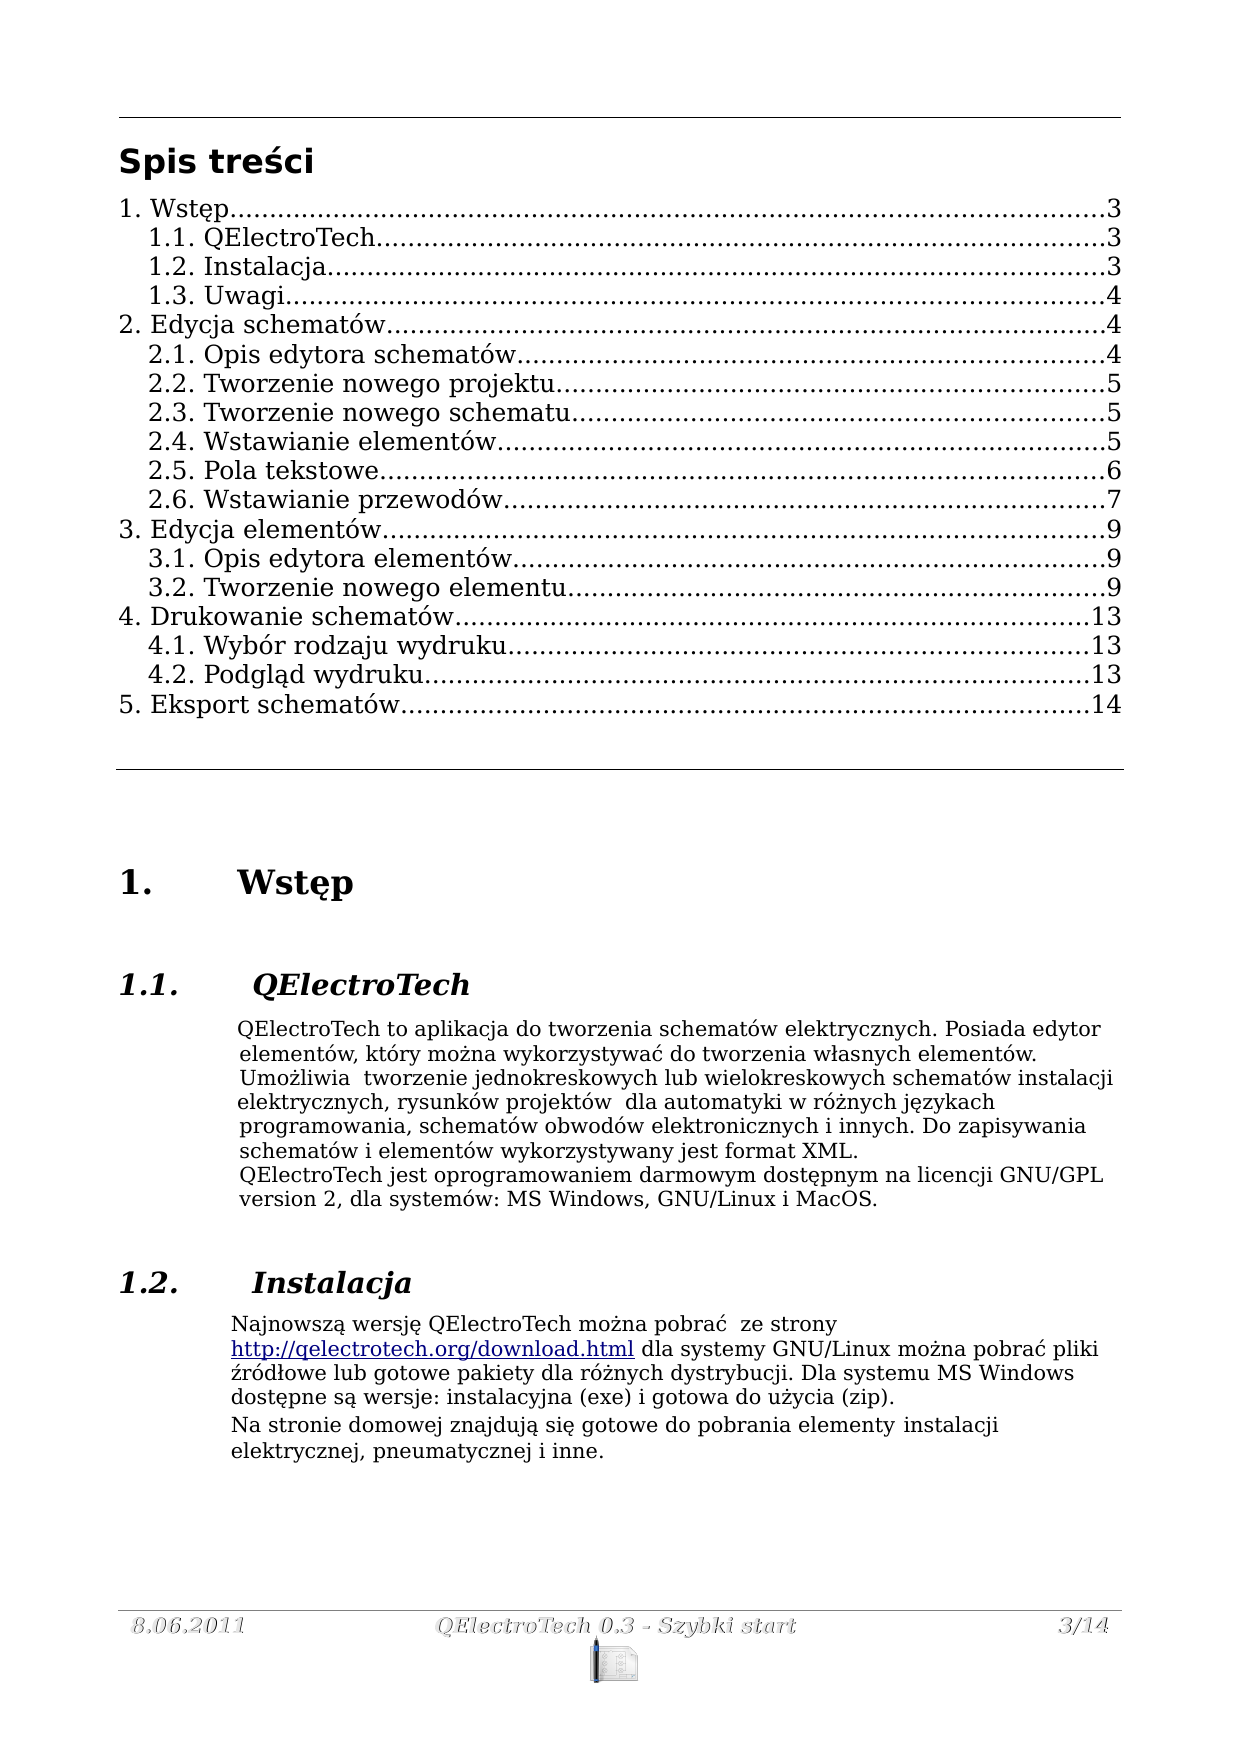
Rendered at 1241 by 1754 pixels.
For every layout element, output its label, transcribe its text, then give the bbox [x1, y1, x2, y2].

text 3.2. Tworzenie nowego elementu 9 [148, 573, 1122, 602]
text 4.2. Podgląd wydruku 13 [148, 661, 1122, 690]
subtitle Spis treści [118, 143, 1122, 182]
text 1.1. QElectroTech 3 [148, 223, 1122, 252]
text 2.5. Pola tekstowe 6 [148, 457, 1122, 486]
text 4.1. Wybór rodzaju wydruku 13 [148, 632, 1122, 661]
text 2.6. Wstawianie przewodów 7 [148, 486, 1122, 515]
subtitle QElectroTech [118, 968, 1122, 1002]
text 3. Edycja elementów 9 [118, 515, 1122, 544]
list Najnowszą wersję QElectroTech można pobrać ze strony http://qelectrotech.org/download.html dla systemy GNU/Linux można pobrać pliki źródłowe lub gotowe pakiety dla różnych dystrybucji. Dla systemu MS Windows dostępne są wersje: instalacyjna (exe) i gotowa do użycia (zip). [193, 1312, 1122, 1409]
subtitle Wstęp [118, 863, 1122, 902]
text elektrycznych, rysunków projektów dla automatyki w różnych językach [118, 1090, 1122, 1114]
list version 2, dla systemów: MS Windows, GNU/Linux i MacOS. [156, 1187, 1122, 1212]
text 1. Wstęp 3 [118, 194, 1122, 223]
list Umożliwia tworzenie jednokreskowych lub wielokreskowych schematów instalacji [156, 1066, 1122, 1090]
list QElectroTech jest oprogramowaniem darmowym dostępnym na licencji GNU/GPL [156, 1163, 1122, 1187]
subtitle Instalacja [118, 1266, 1122, 1300]
list programowania, schematów obwodów elektronicznych i innych. Do zapisywania [156, 1114, 1122, 1139]
text 1.2. Instalacja 3 [148, 252, 1122, 282]
text 4. Drukowanie schematów 13 [118, 602, 1122, 632]
picture [587, 1634, 641, 1689]
text 2. Edycja schematów 4 [118, 311, 1122, 340]
list elementów, który można wykorzystywać do tworzenia własnych elementów. [156, 1042, 1122, 1066]
text 2.1. Opis edytora schematów 4 [148, 340, 1122, 369]
text 2.2. Tworzenie nowego projektu 5 [148, 369, 1122, 398]
list QElectroTech to aplikacja do tworzenia schematów elektrycznych. Posiada edytor [156, 1015, 1122, 1042]
text 2.3. Tworzenie nowego schematu 5 [148, 398, 1122, 427]
text 1.3. Uwagi 4 [148, 282, 1122, 311]
list schematów i elementów wykorzystywany jest format XML. [156, 1139, 1122, 1163]
text 3.1. Opis edytora elementów 9 [148, 544, 1122, 573]
list Na stronie domowej znajdują się gotowe do pobrania elementy instalacji elektrycznej, pneumatycznej i inne. [193, 1409, 1122, 1463]
text 5. Eksport schematów 14 [118, 690, 1122, 719]
text 2.4. Wstawianie elementów 5 [148, 427, 1122, 457]
